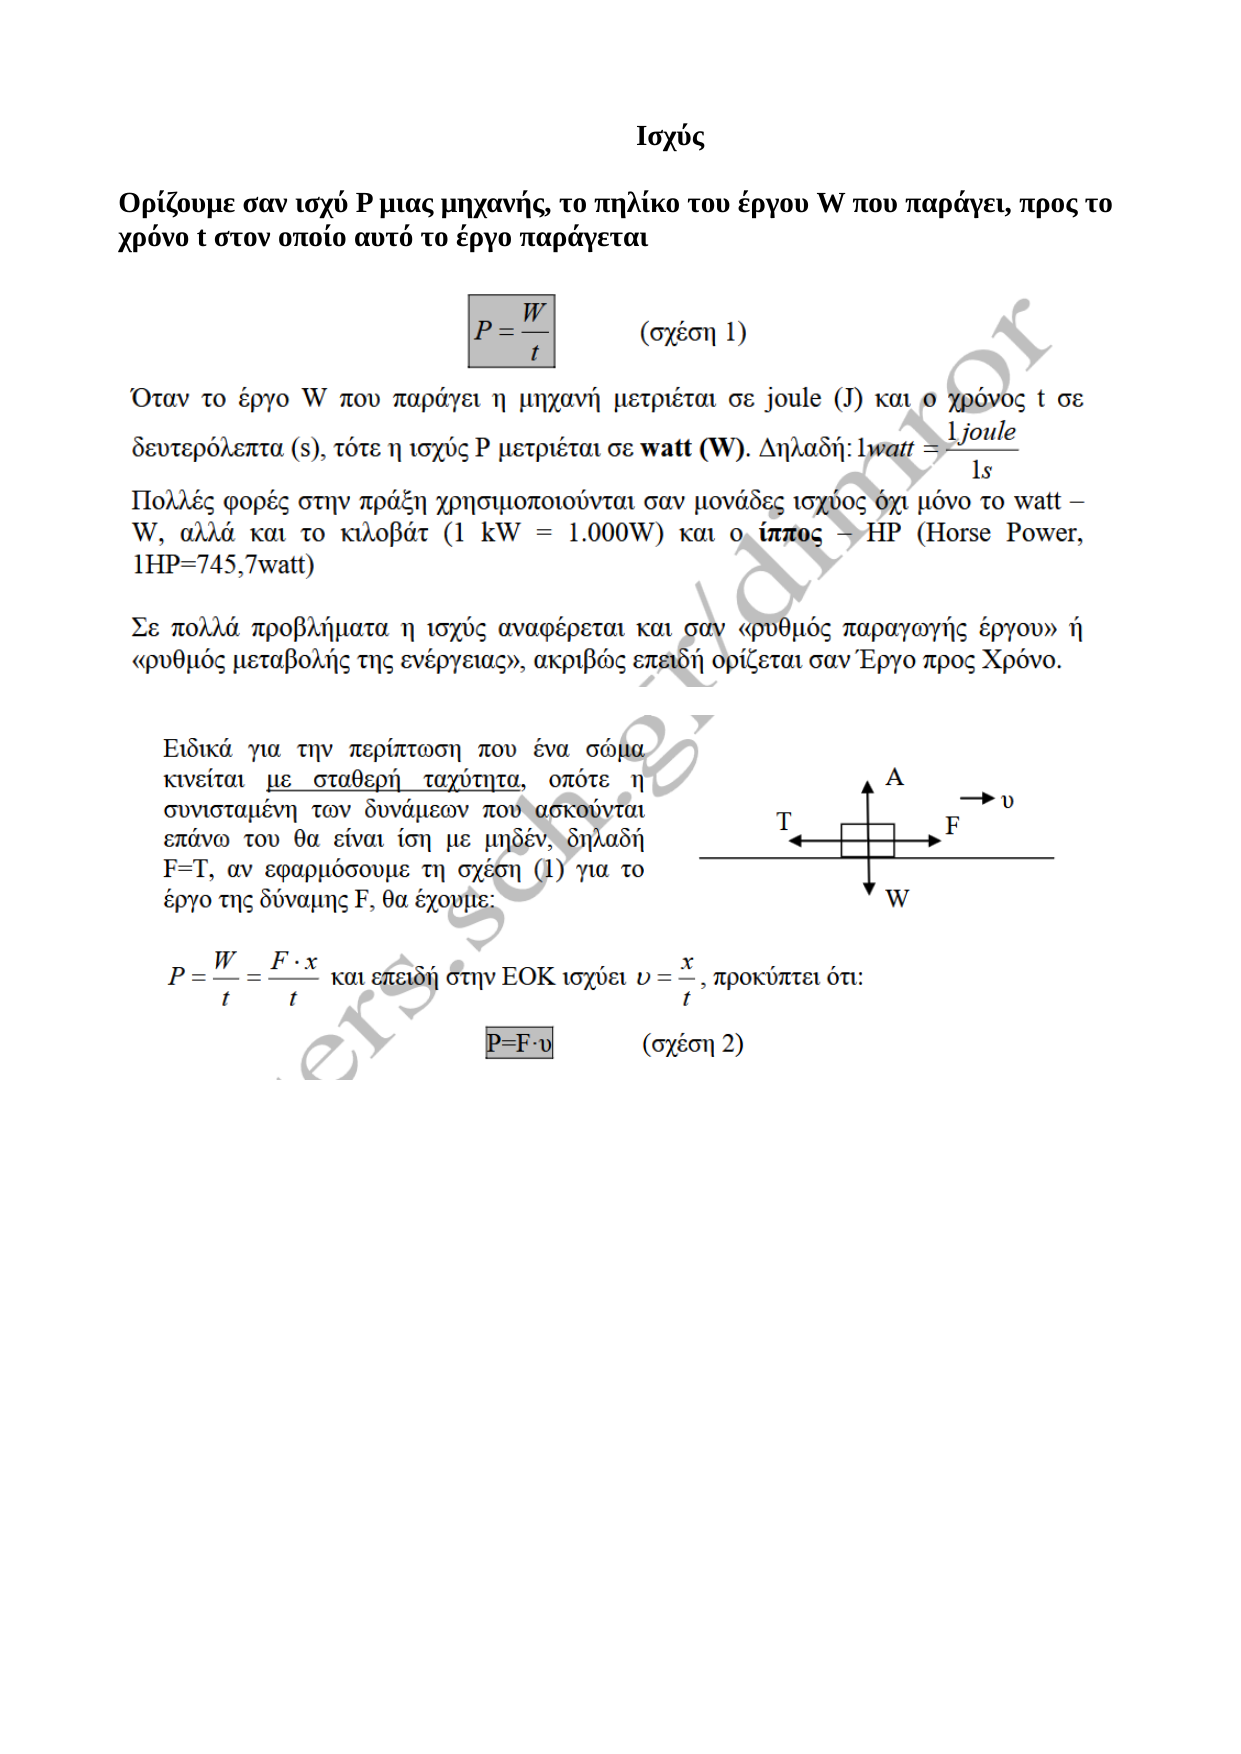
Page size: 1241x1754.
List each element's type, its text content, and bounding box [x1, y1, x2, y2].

picture [118, 715, 1123, 1080]
picture [118, 281, 1123, 687]
text Ορίζουμε σαν ισχύ P μιας μηχανής, το πηλίκο του έργου W που παράγει, προς το χρόνο t στον οποίο αυτό το έργο παράγεται [118, 185, 1122, 252]
text Ισχύς [118, 118, 1122, 152]
